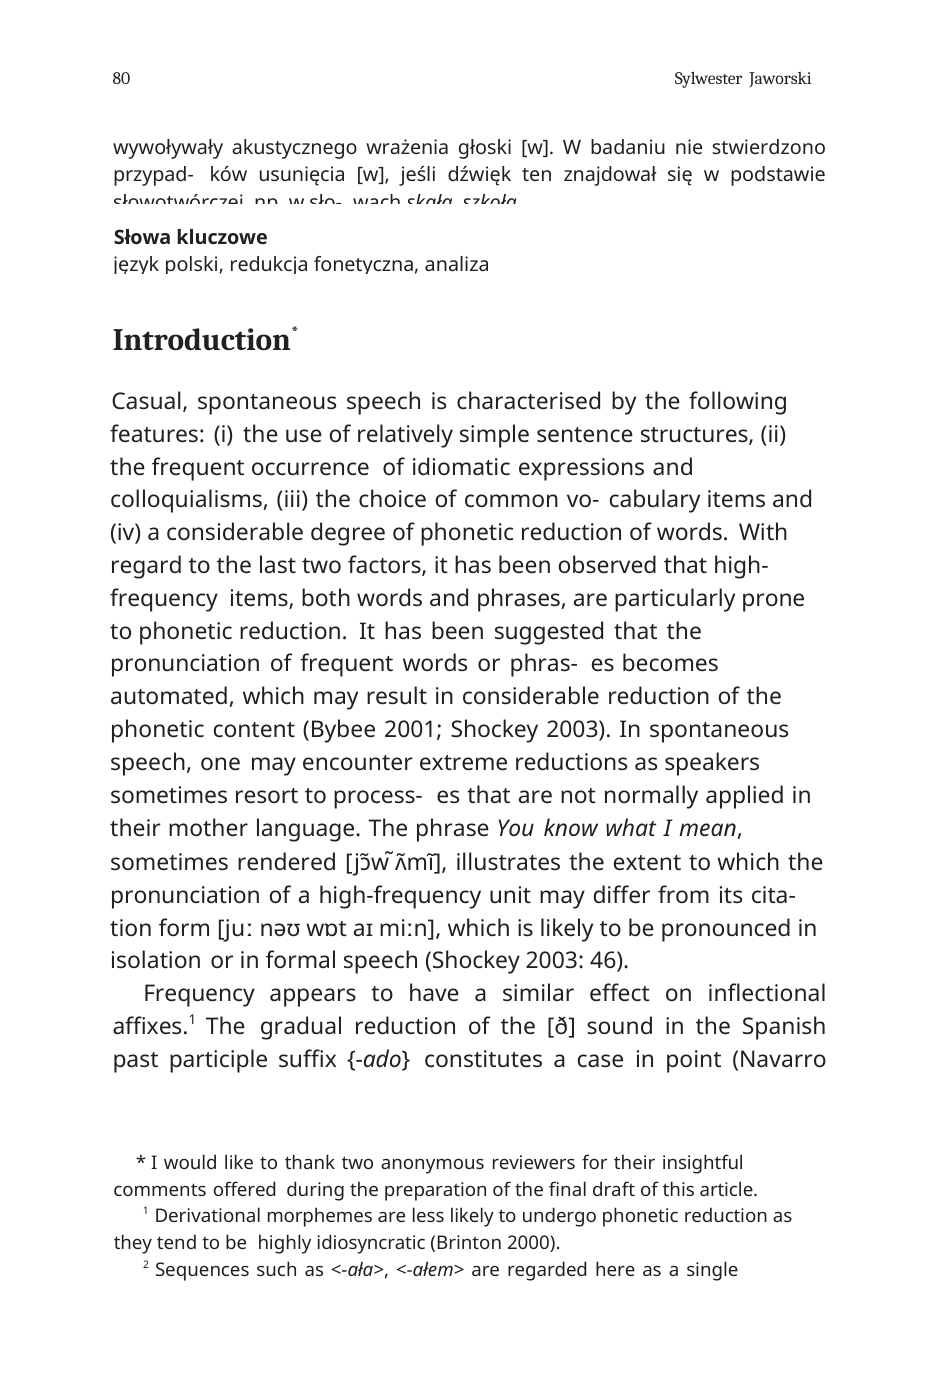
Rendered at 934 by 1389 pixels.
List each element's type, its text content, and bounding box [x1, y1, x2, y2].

text 1 Derivational morphemes are less likely to undergo phonetic reduction as they tend to be highly idiosyncratic (Brinton 2000). [113, 1203, 820, 1255]
text Casual, spontaneous speech is characterised by the following features: (i) the use of relatively simple sentence structures, (ii) the frequent occurrence of idiomatic expressions and colloquialisms, (iii) the choice of common vo- cabulary items and (iv) a considerable degree of phonetic reduction of words. With regard to the last two factors, it has been observed that high-frequency items, both words and phrases, are particularly prone to phonetic reduction. It has been suggested that the pronunciation of frequent words or phras- es becomes automated, which may result in considerable reduction of the phonetic content (Bybee 2001; Shockey 2003). In spontaneous speech, one may encounter extreme reductions as speakers sometimes resort to process- es that are not normally applied in their mother language. The phrase You know what I mean, sometimes rendered [jɔ̃w͂ ʌ̃mĩ], illustrates the extent to which the pronunciation of a high-frequency unit may differ from its cita- tion form [juː nəʊ wɒt aɪ miːn], which is likely to be pronounced in isolation or in formal speech (Shockey 2003: 46). [110, 385, 827, 976]
text 80 [112, 68, 134, 89]
text Frequency appears to have a similar effect on inflectional affixes.1 The gradual reduction of the [ð] sound in the Spanish past participle suffix {-ado} constitutes a case in point (Navarro Tomás 1957; Penny 2000; Hualde 2005). Similar examples of phonetic changes affecting a constituent of an mor- phological unit might be encountered in other languages. One such case involves the labial-velar glide [w] of Polish which seems to be prone to re- duction when it occurs in inflectional endings (Wierzchowska 1980; Jaskuła 2014). While listening to spontaneous speech, one gets the impression that the sequence <-ała> is frequently replaced with a vowel geminate [aa].2 For instance, the verb wracała ‘she was returning’ is likely to be pronounced [112, 977, 827, 1072]
text Introduction* [112, 323, 829, 357]
text wywoływały akustycznego wrażenia głoski [w]. W badaniu nie stwierdzono przypad- ków usunięcia [w], jeśli dźwięk ten znajdował się w podstawie słowotwórczej, np. w sło- wach skała, szkoła. [113, 133, 826, 204]
text język polski, redukcja fonetyczna, analiza akustyczna [113, 250, 545, 274]
text Sylwester Jaworski [674, 68, 823, 89]
text * I would like to thank two anonymous reviewers for their insightful comments offered during the preparation of the final draft of this article. [113, 1149, 820, 1202]
text 2 Sequences such as <-ała>, <-ałem> are regarded here as a single morphological unit, even though they are morphologically complex (see Section 2). [113, 1256, 824, 1285]
text Słowa kluczowe [113, 227, 545, 249]
